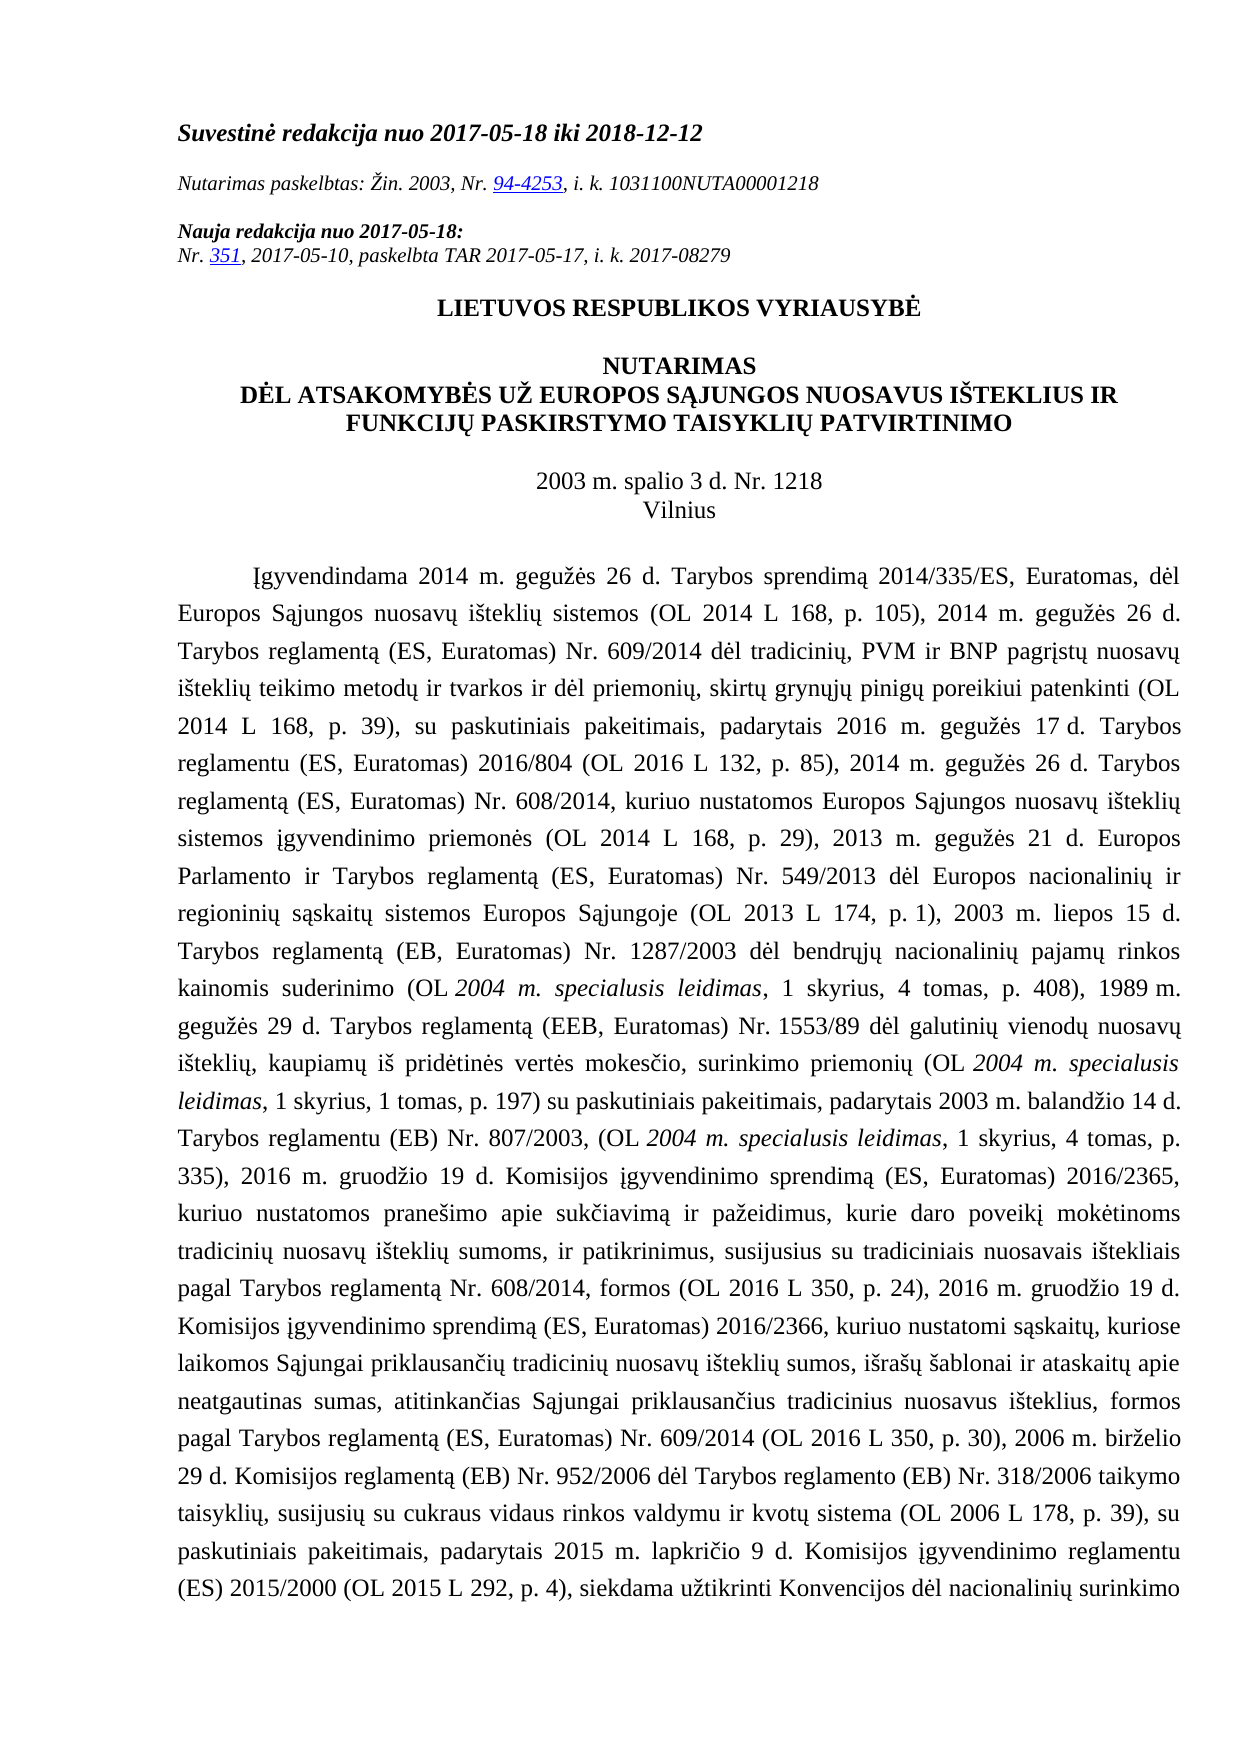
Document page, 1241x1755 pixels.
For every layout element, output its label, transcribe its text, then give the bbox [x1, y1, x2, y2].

text Nr. 351, 2017-05-10, paskelbta TAR 2017-05-17, i. k. 2017-08279 [177, 243, 1181, 267]
text DĖL ATSAKOMYBĖS UŽ EUROPOS SĄJUNGOS NUOSAVUS IŠTEKLIUS IR FUNKCIJŲ PASKIRSTYMO TAISYKLIŲ PATVIRTINIMO [177, 380, 1181, 437]
text Vilnius [177, 495, 1181, 523]
text Nauja redakcija nuo 2017-05-18: [177, 219, 1181, 243]
text Įgyvendindama 2014 m. gegužės 26 d. Tarybos sprendimą 2014/335/ES, Euratomas, dėl Europos Sąjungos nuosavų išteklių sistemos (OL 2014 L 168, p. 105), 2014 m. gegužės 26 d. Tarybos reglamentą (ES, Euratomas) Nr. 609/2014 dėl tradicinių, PVM ir BNP pagrįstų nuosavų išteklių teikimo metodų ir tvarkos ir dėl priemonių, skirtų grynųjų pinigų poreikiui patenkinti (OL 2014 L 168, p. 39), su paskutiniais pakeitimais, padarytais 2016 m. gegužės 17 d. Tarybos reglamentu (ES, Euratomas) 2016/804 (OL 2016 L 132, p. 85), 2014 m. gegužės 26 d. Tarybos reglamentą (ES, Euratomas) Nr. 608/2014, kuriuo nustatomos Europos Sąjungos nuosavų išteklių sistemos įgyvendinimo priemonės (OL 2014 L 168, p. 29), 2013 m. gegužės 21 d. Europos Parlamento ir Tarybos reglamentą (ES, Euratomas) Nr. 549/2013 dėl Europos nacionalinių ir regioninių sąskaitų sistemos Europos Sąjungoje (OL 2013 L 174, p. 1), 2003 m. liepos 15 d. Tarybos reglamentą (EB, Euratomas) Nr. 1287/2003 dėl bendrųjų nacionalinių pajamų rinkos kainomis suderinimo (OL 2004 m. specialusis leidimas, 1 skyrius, 4 tomas, p. 408), 1989 m. gegužės 29 d. Tarybos reglamentą (EEB, Euratomas) Nr. 1553/89 dėl galutinių vienodų nuosavų išteklių, kaupiamų iš pridėtinės vertės mokesčio, surinkimo priemonių (OL 2004 m. specialusis leidimas, 1 skyrius, 1 tomas, p. 197) su paskutiniais pakeitimais, padarytais 2003 m. balandžio 14 d. Tarybos reglamentu (EB) Nr. 807/2003, (OL 2004 m. specialusis leidimas, 1 skyrius, 4 tomas, p. 335), 2016 m. gruodžio 19 d. Komisijos įgyvendinimo sprendimą (ES, Euratomas) 2016/2365, kuriuo nustatomos pranešimo apie sukčiavimą ir pažeidimus, kurie daro poveikį mokėtinoms tradicinių nuosavų išteklių sumoms, ir patikrinimus, susijusius su tradiciniais nuosavais ištekliais pagal Tarybos reglamentą Nr. 608/2014, formos (OL 2016 L 350, p. 24), 2016 m. gruodžio 19 d. Komisijos įgyvendinimo sprendimą (ES, Euratomas) 2016/2366, kuriuo nustatomi sąskaitų, kuriose laikomos Sąjungai priklausančių tradicinių nuosavų išteklių sumos, išrašų šablonai ir ataskaitų apie neatgautinas sumas, atitinkančias Sąjungai priklausančius tradicinius nuosavus išteklius, formos pagal Tarybos reglamentą (ES, Euratomas) Nr. 609/2014 (OL 2016 L 350, p. 30), 2006 m. birželio 29 d. Komisijos reglamentą (EB) Nr. 952/2006 dėl Tarybos reglamento (EB) Nr. 318/2006 taikymo taisyklių, susijusių su cukraus vidaus rinkos valdymu ir kvotų sistema (OL 2006 L 178, p. 39), su paskutiniais pakeitimais, padarytais 2015 m. lapkričio 9 d. Komisijos įgyvendinimo reglamentu (ES) 2015/2000 (OL 2015 L 292, p. 4), siekdama užtikrinti Konvencijos dėl nacionalinių surinkimo [177, 552, 1181, 1602]
text NUTARIMAS [177, 351, 1181, 380]
text Lietuvos Respublikos Vyriausybė [177, 293, 1181, 322]
text Nutarimas paskelbtas: Žin. 2003, Nr. 94-4253, i. k. 1031100NUTA00001218 [177, 171, 1181, 195]
text 2003 m. spalio 3 d. Nr. 1218 [177, 466, 1181, 495]
text Suvestinė redakcija nuo 2017-05-18 iki 2018-12-12 [177, 118, 1181, 147]
